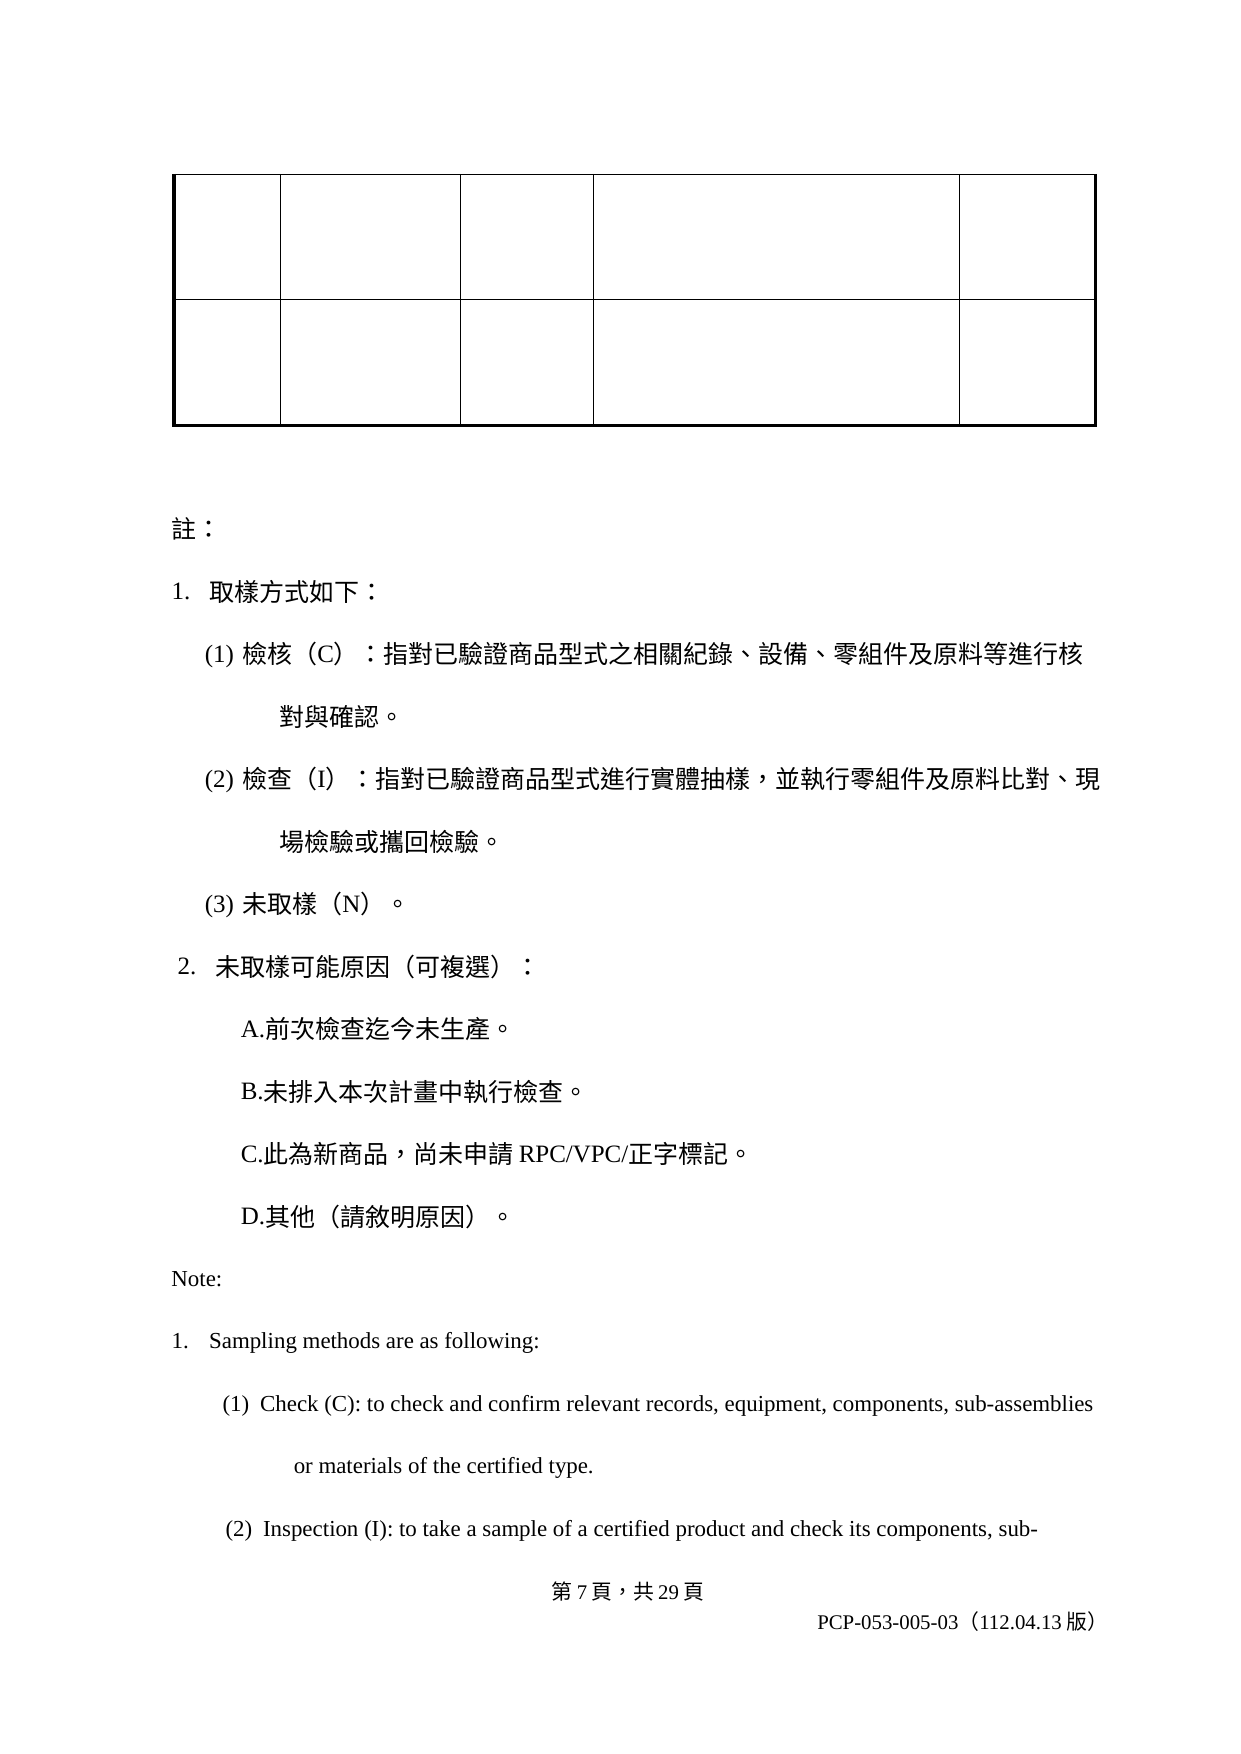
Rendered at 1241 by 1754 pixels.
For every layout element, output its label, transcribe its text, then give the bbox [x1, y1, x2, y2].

table_cell [461, 175, 593, 299]
table_cell [960, 300, 1094, 424]
list 未取樣可能原因（可複選）： A.前次檢查迄今未生產。 B.未排入本次計畫中執行檢查。 C.此為新商品，尚未申請RPC/VPC/正字標記。 D.其他（請敘明原因）。 [177, 924, 1107, 1236]
list 檢核（C）：指對已驗證商品型式之相關紀錄、設備、零組件及原料等進行核對與確認。 [204, 611, 1107, 736]
table_cell [960, 175, 1094, 299]
list 檢查（I）：指對已驗證商品型式進行實體抽樣，並執行零組件及原料比對、現場檢驗或攜回檢驗。 [204, 736, 1107, 861]
text 註： [171, 486, 1107, 549]
table_cell [594, 300, 959, 424]
list Check (C): to check and confirm relevant records, equipment, components, sub-assemblies or materials of the certified type. [222, 1361, 1107, 1486]
table_cell [176, 175, 280, 299]
list 取樣方式如下： [171, 549, 1107, 611]
table_cell [281, 300, 460, 424]
list 未取樣（N）。 [204, 861, 1107, 924]
table_cell [281, 175, 460, 299]
list Inspection (I): to take a sample of a certified product and check its components, sub- [225, 1486, 1107, 1549]
table_cell [461, 300, 593, 424]
table_cell [594, 175, 959, 299]
table_cell [176, 300, 280, 424]
list Sampling methods are as following: [171, 1299, 1107, 1361]
text Note: [171, 1236, 1107, 1299]
